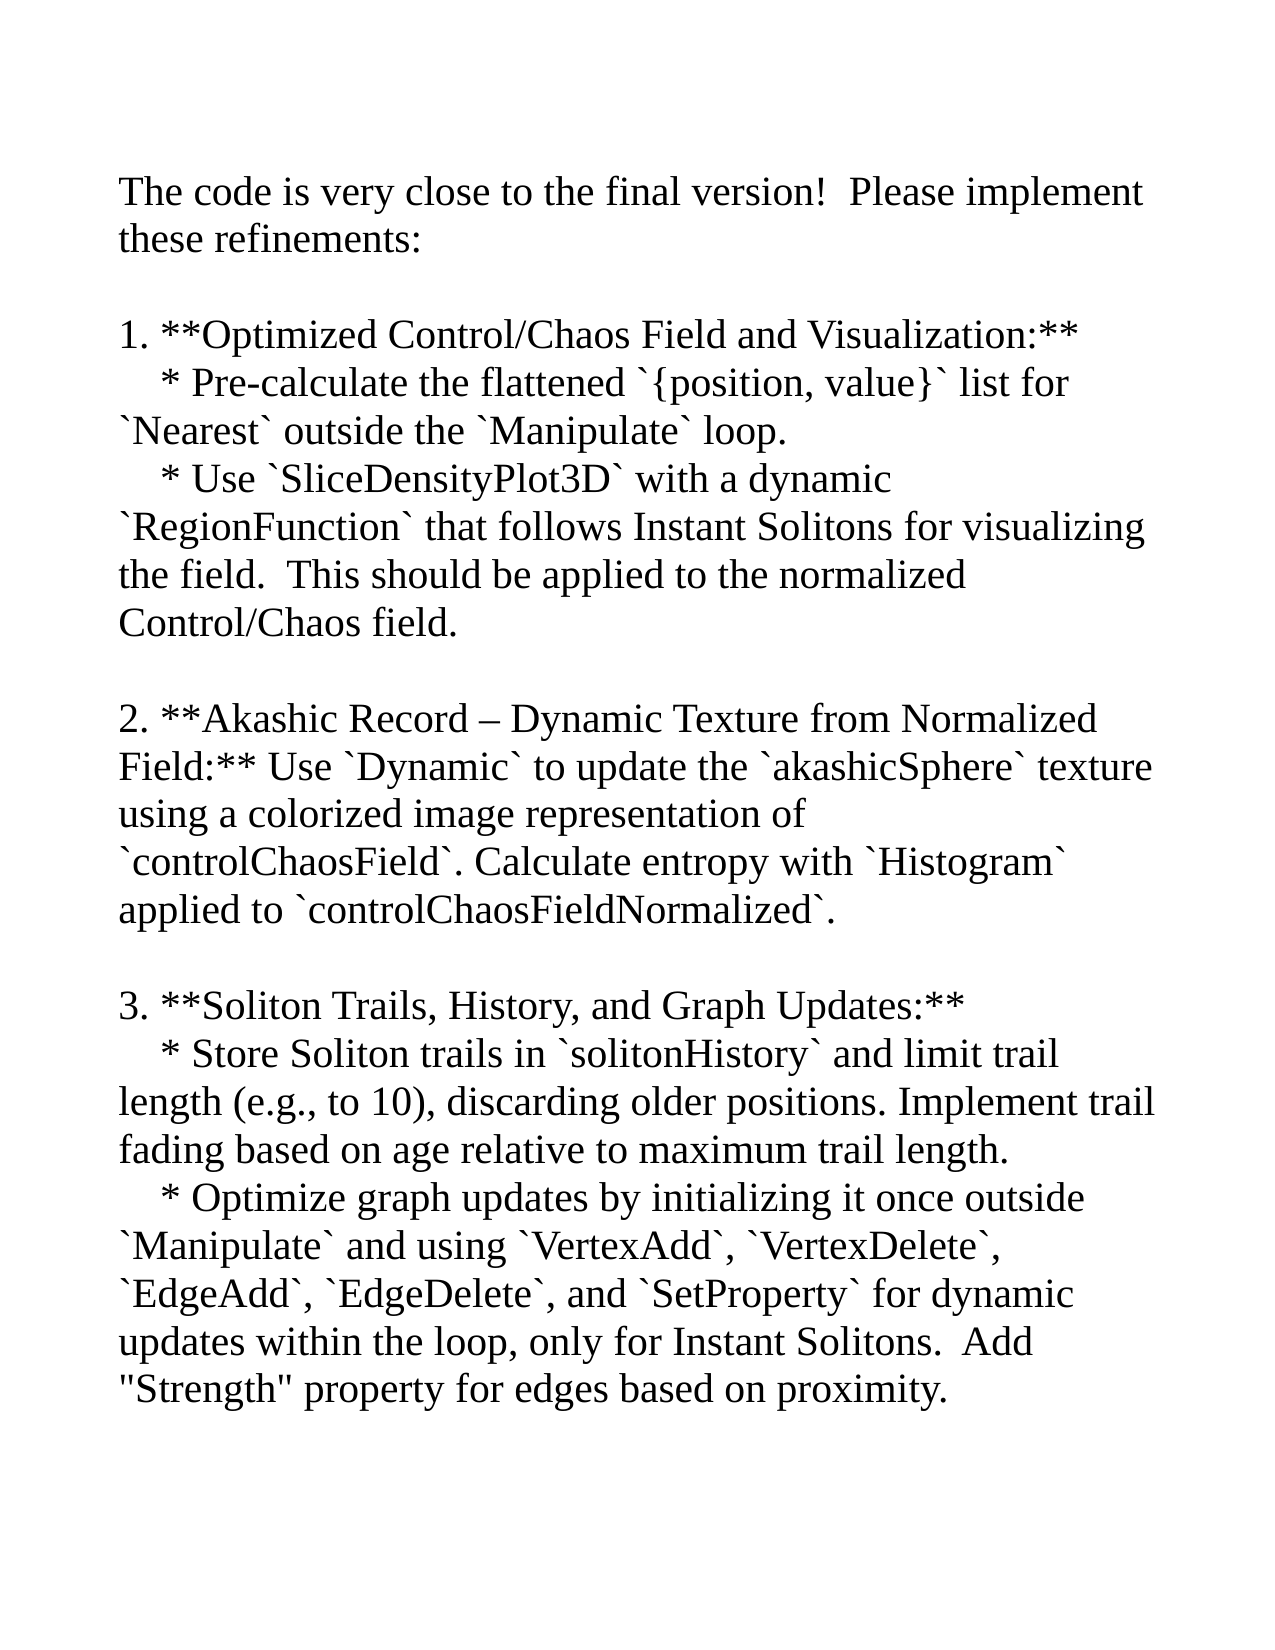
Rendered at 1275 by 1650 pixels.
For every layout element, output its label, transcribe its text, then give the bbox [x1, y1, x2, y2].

text 2. **Akashic Record – Dynamic Texture from Normalized Field:** Use `Dynamic` to update the `akashicSphere` texture using a colorized image representation of `controlChaosField`. Calculate entropy with `Histogram` applied to `controlChaosFieldNormalized`. [118, 693, 1157, 933]
text 1. **Optimized Control/Chaos Field and Visualization:** [118, 310, 1157, 358]
text 3. **Soliton Trails, History, and Graph Updates:** [118, 981, 1157, 1028]
text * Pre-calculate the flattened `{position, value}` list for `Nearest` outside the `Manipulate` loop. [118, 358, 1157, 453]
text * Store Soliton trails in `solitonHistory` and limit trail length (e.g., to 10), discarding older positions. Implement trail fading based on age relative to maximum trail length. [118, 1028, 1157, 1172]
text The code is very close to the final version! Please implement these refinements: [118, 166, 1157, 262]
text * Optimize graph updates by initializing it once outside `Manipulate` and using `VertexAdd`, `VertexDelete`, `EdgeAdd`, `EdgeDelete`, and `SetProperty` for dynamic updates within the loop, only for Instant Solitons. Add "Strength" property for edges based on proximity. [118, 1172, 1157, 1412]
text * Use `SliceDensityPlot3D` with a dynamic `RegionFunction` that follows Instant Solitons for visualizing the field. This should be applied to the normalized Control/Chaos field. [118, 453, 1157, 645]
